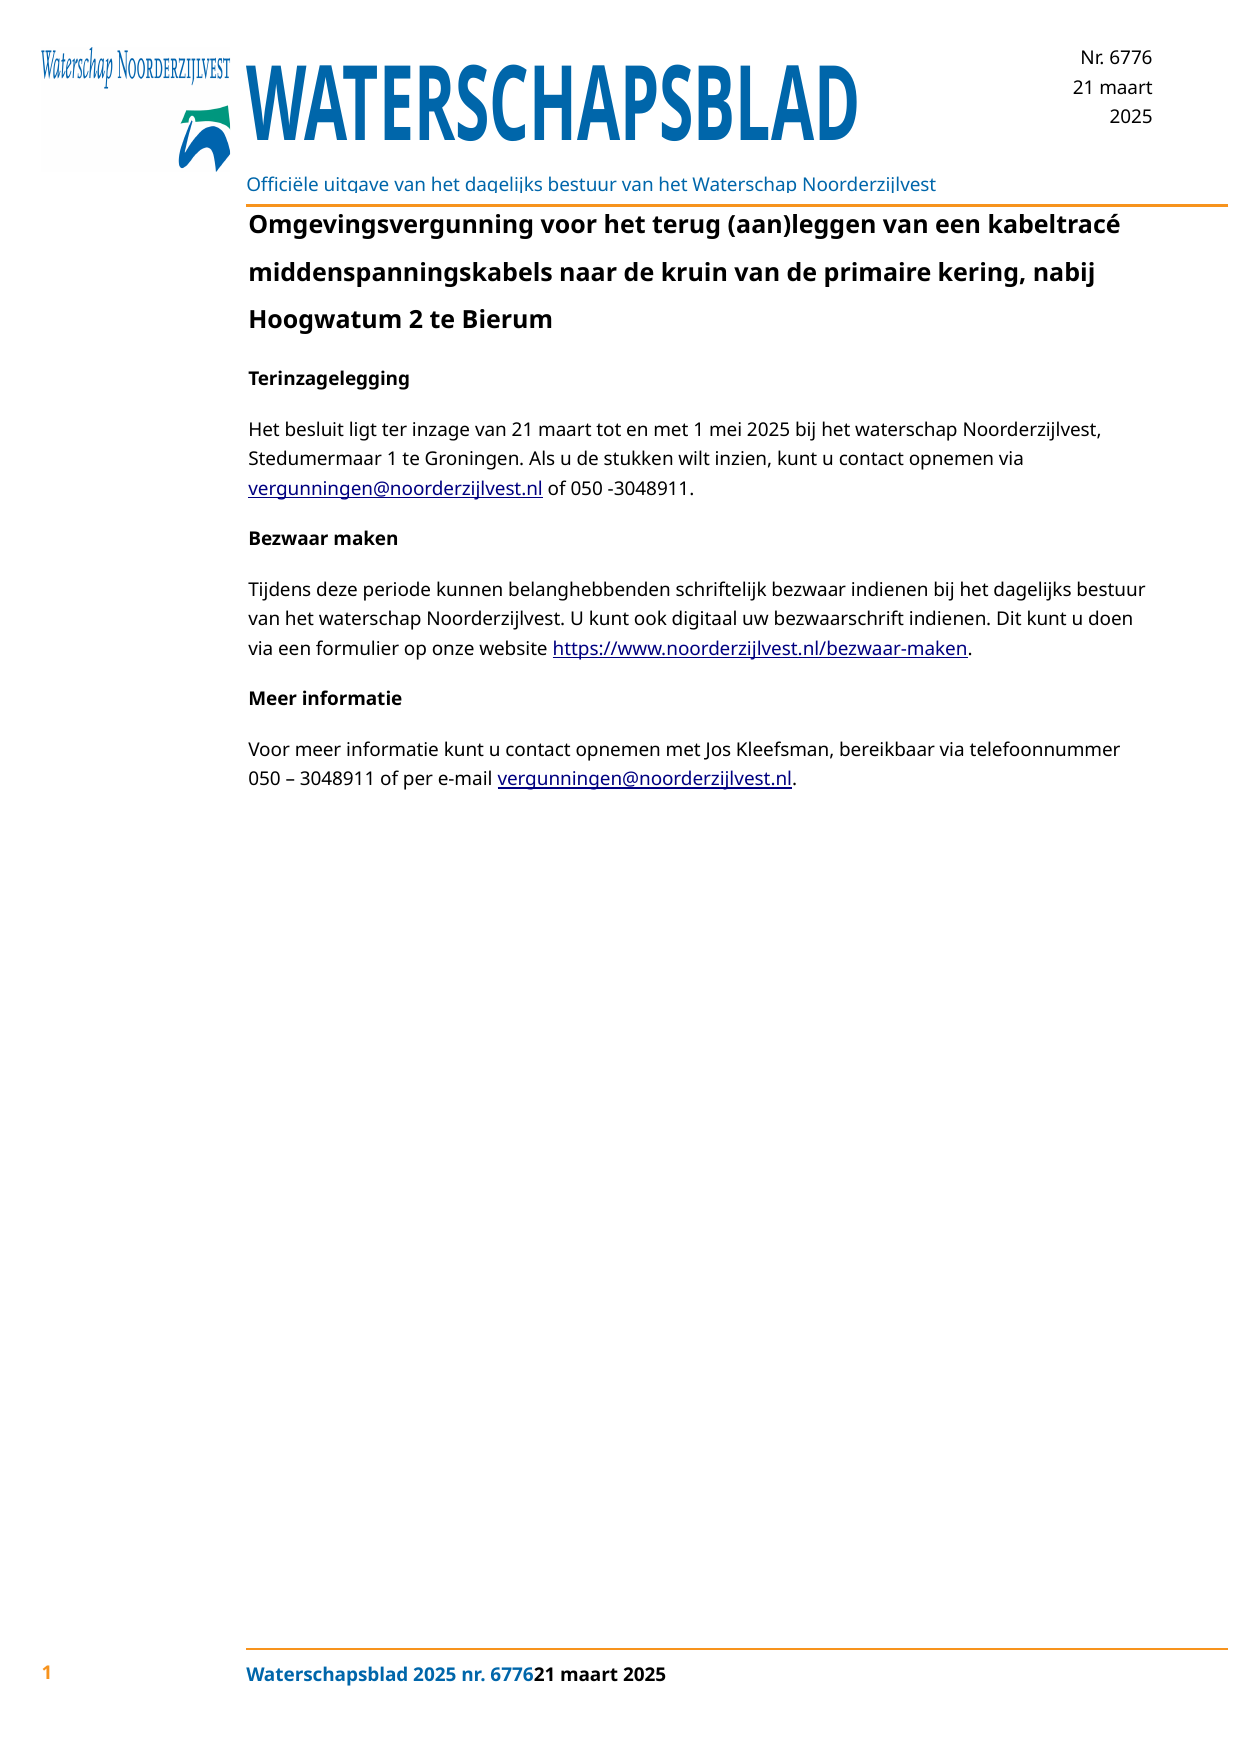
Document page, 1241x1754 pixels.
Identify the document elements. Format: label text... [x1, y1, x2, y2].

text Terinzagelegging [248, 366, 1152, 391]
text Meer informatie [248, 686, 1152, 711]
text Voor meer informatie kunt u contact opnemen met Jos Kleefsman, bereikbaar via telefoonnummer 050 – 3048911 of per e-mail vergunningen@noorderzijlvest.nl. [248, 736, 1152, 791]
text Bezwaar maken [248, 526, 1152, 551]
picture [41, 47, 231, 172]
text Tijdens deze periode kunnen belanghebbenden schriftelijk bezwaar indienen bij het dagelijks bestuur van het waterschap Noorderzijlvest. U kunt ook digitaal uw bezwaarschrift indienen. Dit kunt u doen via een formulier op onze website https://www.noorderzijlvest.nl/bezwaar-maken. [248, 576, 1152, 661]
text Omgevingsvergunning voor het terug (aan)leggen van een kabeltracé middenspanningskabels naar de kruin van de primaire kering, nabij Hoogwatum 2 te Bierum [248, 207, 1152, 336]
text Het besluit ligt ter inzage van 21 maart tot en met 1 mei 2025 bij het waterschap Noorderzijlvest, Stedumermaar 1 te Groningen. Als u de stukken wilt inzien, kunt u contact opnemen via vergunningen@noorderzijlvest.nl of 050 -3048911. [248, 416, 1152, 501]
